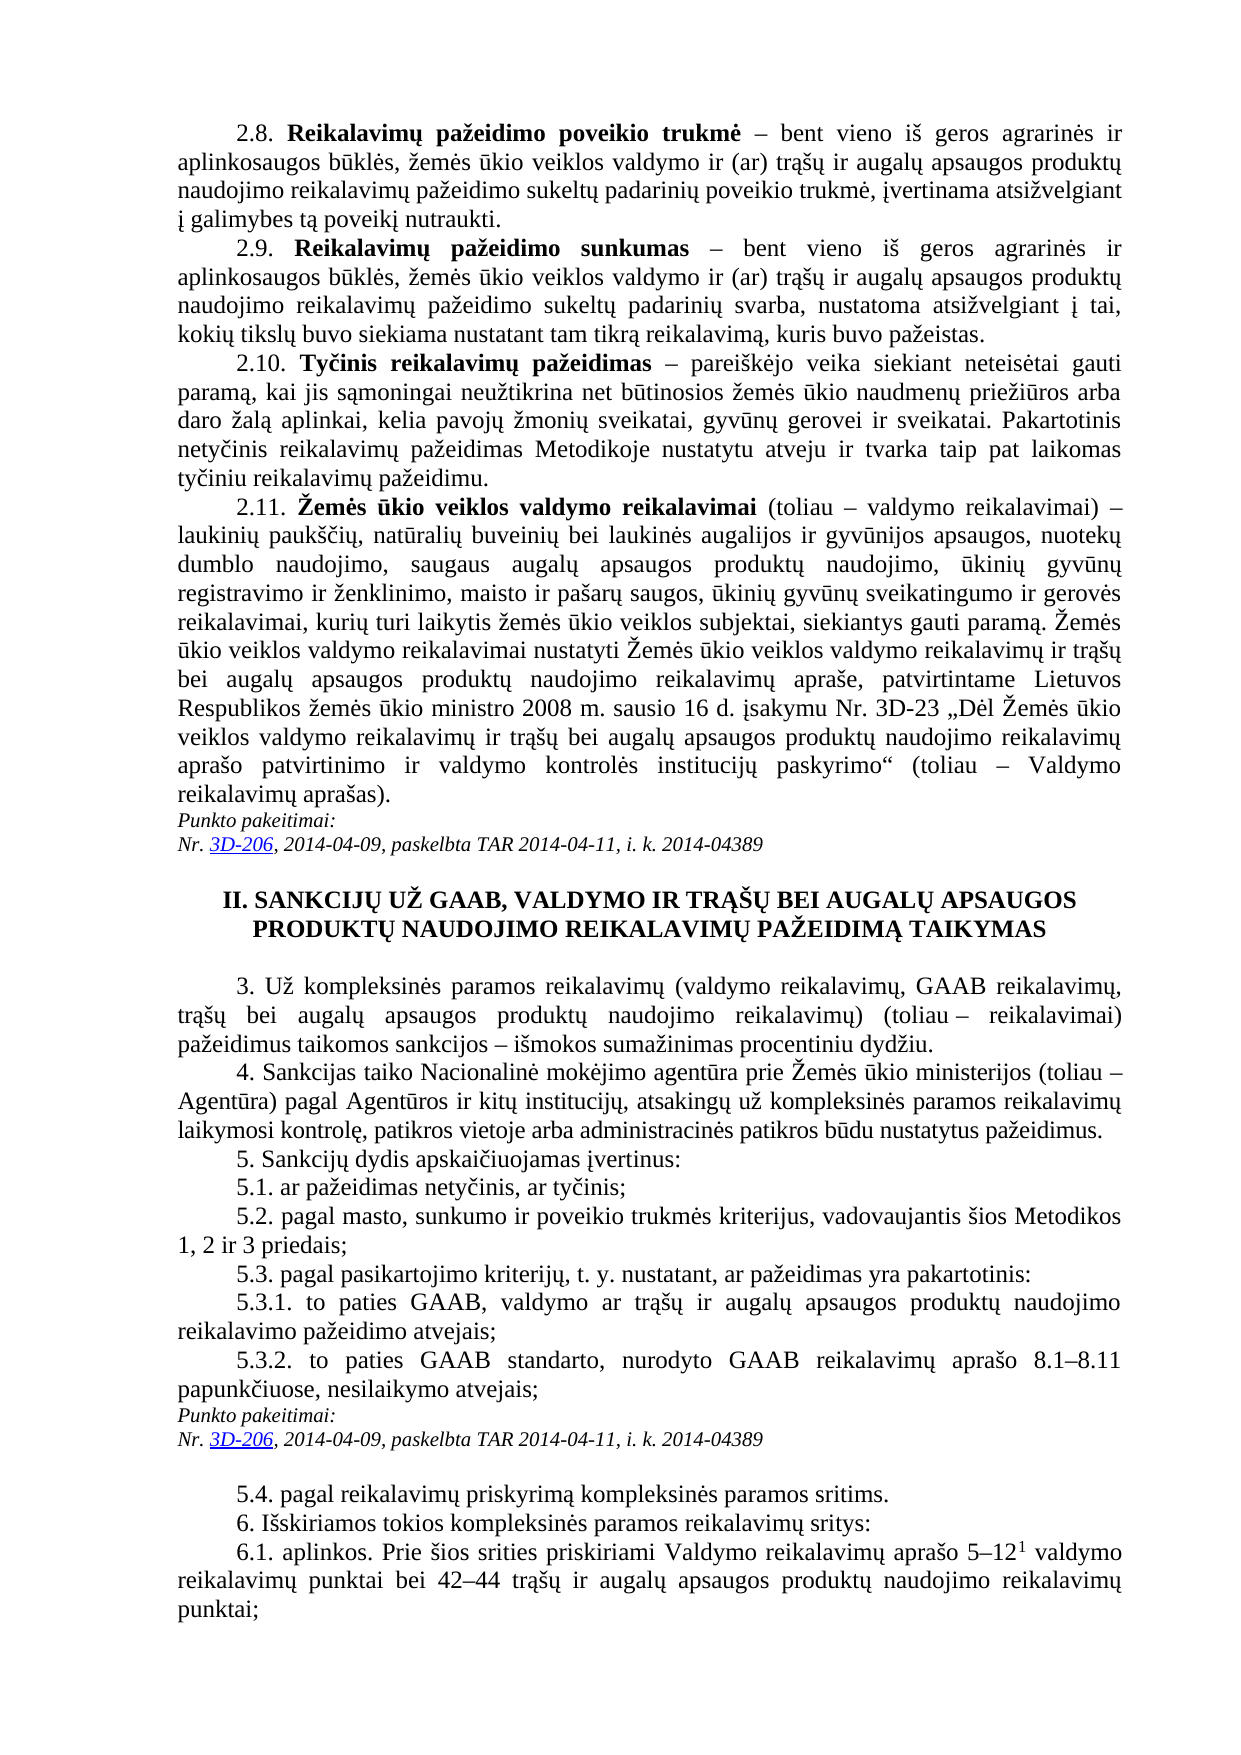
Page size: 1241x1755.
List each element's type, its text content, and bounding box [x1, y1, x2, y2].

text 4. Sankcijas taiko Nacionalinė mokėjimo agentūra prie Žemės ūkio ministerijos (toliau – Agentūra) pagal Agentūros ir kitų institucijų, atsakingų už kompleksinės paramos reikalavimų laikymosi kontrolę, patikros vietoje arba administracinės patikros būdu nustatytus pažeidimus. [177, 1057, 1122, 1144]
text II. Sankcijų už GAAB, valdymo ir trąšų bei augalų apsaugos produktų naudojimo reikalavimų pažeidimą taikymas [177, 885, 1122, 942]
text 5.4. pagal reikalavimų priskyrimą kompleksinės paramos sritims. [177, 1479, 1122, 1508]
text 3. Už kompleksinės paramos reikalavimų (valdymo reikalavimų, GAAB reikalavimų, trąšų bei augalų apsaugos produktų naudojimo reikalavimų) (toliau – reikalavimai) pažeidimus taikomos sankcijos – išmokos sumažinimas procentiniu dydžiu. [177, 971, 1122, 1057]
text 2.9. Reikalavimų pažeidimo sunkumas – bent vieno iš geros agrarinės ir aplinkosaugos būklės, žemės ūkio veiklos valdymo ir (ar) trąšų ir augalų apsaugos produktų naudojimo reikalavimų pažeidimo sukeltų padarinių svarba, nustatoma atsižvelgiant į tai, kokių tikslų buvo siekiama nustatant tam tikrą reikalavimą, kuris buvo pažeistas. [177, 233, 1122, 348]
text 5.1. ar pažeidimas netyčinis, ar tyčinis; [177, 1172, 1122, 1201]
text Nr. 3D-206, 2014-04-09, paskelbta TAR 2014-04-11, i. k. 2014-04389 [177, 832, 1122, 856]
text Punkto pakeitimai: [177, 1402, 1122, 1427]
text 2.11. Žemės ūkio veiklos valdymo reikalavimai (toliau – valdymo reikalavimai) – laukinių paukščių, natūralių buveinių bei laukinės augalijos ir gyvūnijos apsaugos, nuotekų dumblo naudojimo, saugaus augalų apsaugos produktų naudojimo, ūkinių gyvūnų registravimo ir ženklinimo, maisto ir pašarų saugos, ūkinių gyvūnų sveikatingumo ir gerovės reikalavimai, kurių turi laikytis žemės ūkio veiklos subjektai, siekiantys gauti paramą. Žemės ūkio veiklos valdymo reikalavimai nustatyti Žemės ūkio veiklos valdymo reikalavimų ir trąšų bei augalų apsaugos produktų naudojimo reikalavimų apraše, patvirtintame Lietuvos Respublikos žemės ūkio ministro 2008 m. sausio 16 d. įsakymu Nr. 3D-23 „Dėl Žemės ūkio veiklos valdymo reikalavimų ir trąšų bei augalų apsaugos produktų naudojimo reikalavimų aprašo patvirtinimo ir valdymo kontrolės institucijų paskyrimo“ (toliau – Valdymo reikalavimų aprašas). [177, 492, 1122, 808]
text Punkto pakeitimai: [177, 808, 1122, 832]
text 5.2. pagal masto, sunkumo ir poveikio trukmės kriterijus, vadovaujantis šios Metodikos 1, 2 ir 3 priedais; [177, 1201, 1122, 1259]
text 5.3.2. to paties GAAB standarto, nurodyto GAAB reikalavimų aprašo 8.1–8.11 papunkčiuose, nesilaikymo atvejais; [177, 1345, 1122, 1402]
text Nr. 3D-206, 2014-04-09, paskelbta TAR 2014-04-11, i. k. 2014-04389 [177, 1427, 1122, 1451]
text 2.10. Tyčinis reikalavimų pažeidimas – pareiškėjo veika siekiant neteisėtai gauti paramą, kai jis sąmoningai neužtikrina net būtinosios žemės ūkio naudmenų priežiūros arba daro žalą aplinkai, kelia pavojų žmonių sveikatai, gyvūnų gerovei ir sveikatai. Pakartotinis netyčinis reikalavimų pažeidimas Metodikoje nustatytu atveju ir tvarka taip pat laikomas tyčiniu reikalavimų pažeidimu. [177, 348, 1122, 492]
text 5.3. pagal pasikartojimo kriterijų, t. y. nustatant, ar pažeidimas yra pakartotinis: [177, 1259, 1122, 1287]
text 2.8. Reikalavimų pažeidimo poveikio trukmė – bent vieno iš geros agrarinės ir aplinkosaugos būklės, žemės ūkio veiklos valdymo ir (ar) trąšų ir augalų apsaugos produktų naudojimo reikalavimų pažeidimo sukeltų padarinių poveikio trukmė, įvertinama atsižvelgiant į galimybes tą poveikį nutraukti. [177, 118, 1122, 233]
text 5.3.1. to paties GAAB, valdymo ar trąšų ir augalų apsaugos produktų naudojimo reikalavimo pažeidimo atvejais; [177, 1287, 1122, 1345]
text 6.1. aplinkos. Prie šios srities priskiriami Valdymo reikalavimų aprašo 5–121 valdymo reikalavimų punktai bei 42–44 trąšų ir augalų apsaugos produktų naudojimo reikalavimų punktai; [177, 1537, 1122, 1623]
text 5. Sankcijų dydis apskaičiuojamas įvertinus: [177, 1144, 1122, 1172]
text 6. Išskiriamos tokios kompleksinės paramos reikalavimų sritys: [177, 1508, 1122, 1537]
